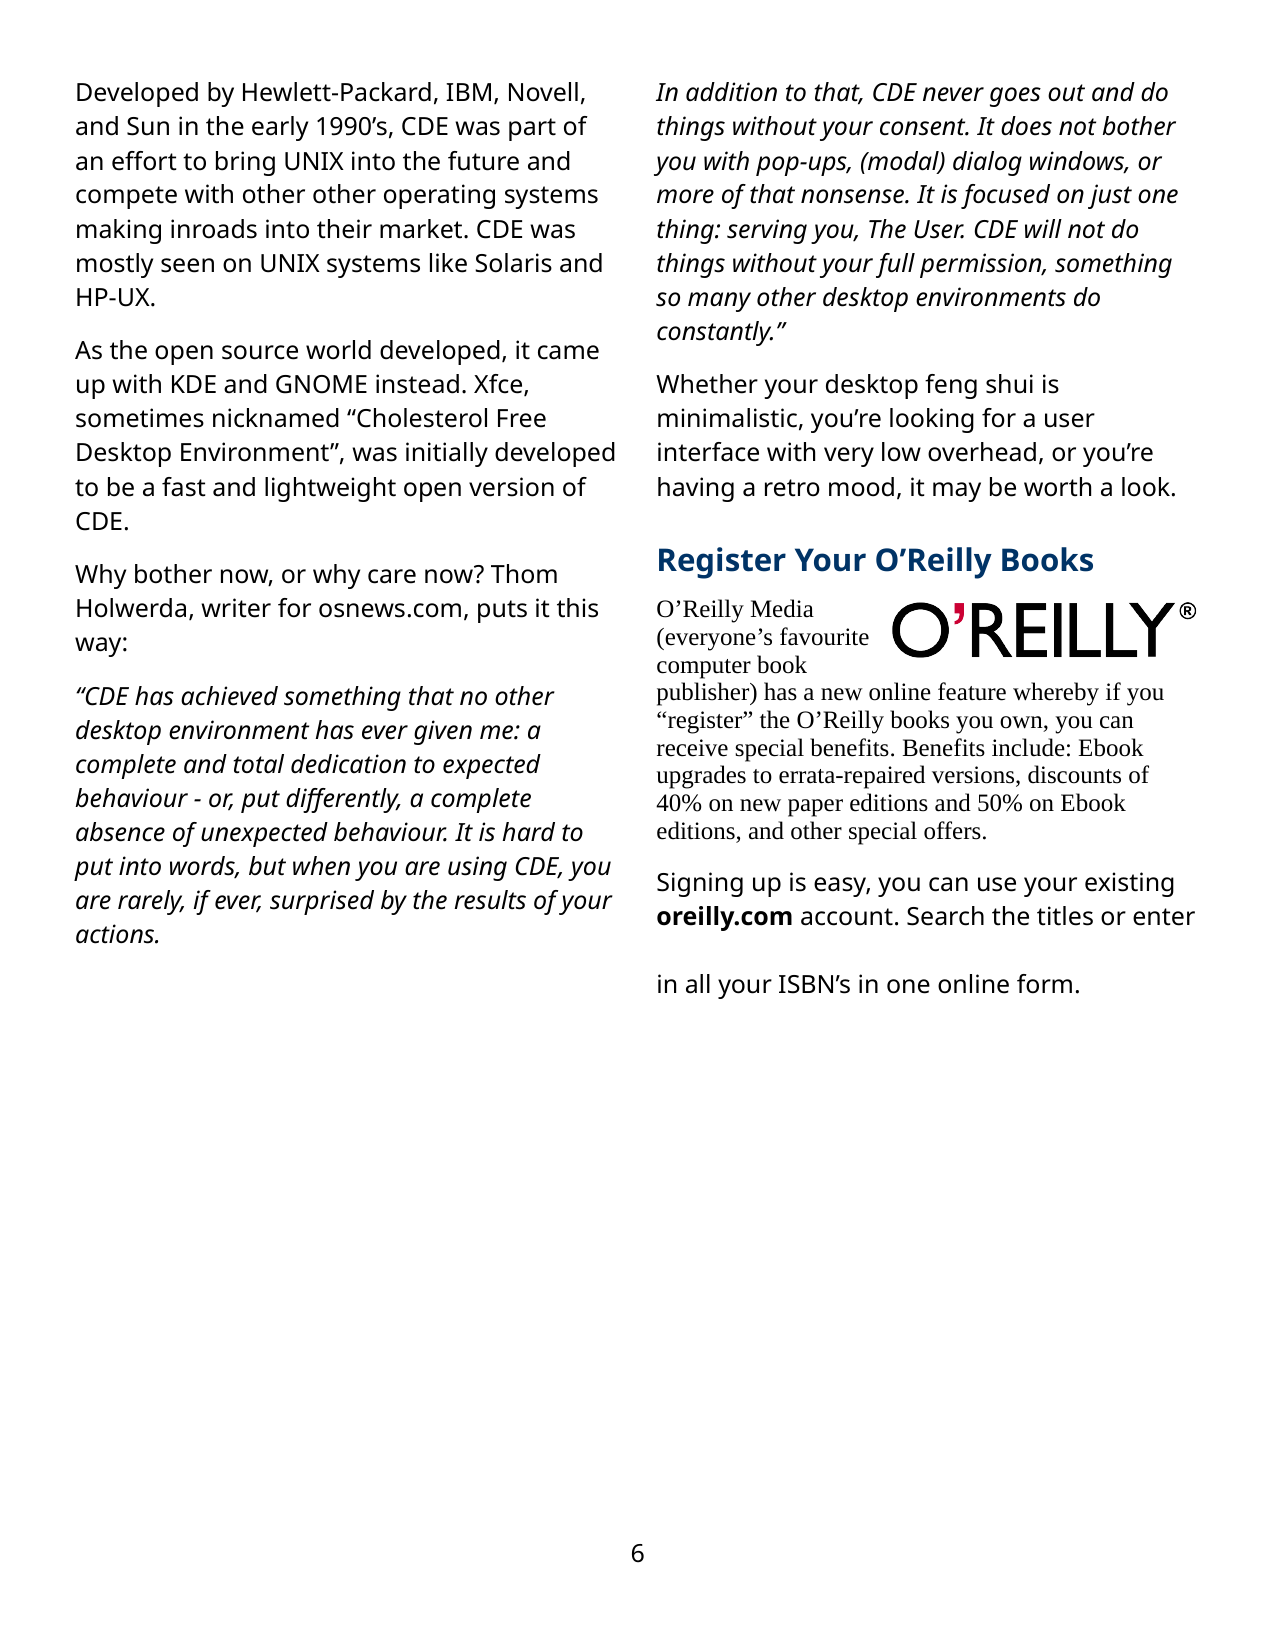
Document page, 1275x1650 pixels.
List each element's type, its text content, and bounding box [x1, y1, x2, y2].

text As the open source world developed, it came up with KDE and GNOME instead. Xfce, sometimes nicknamed “Cholesterol Free Desktop Environment”, was initially developed to be a fast and lightweight open version of CDE. [75, 333, 619, 537]
subtitle Register Your O’Reilly Books [656, 538, 1200, 580]
text Why bother now, or why care now? Thom Holwerda, writer for osnews.com, puts it this way: [75, 557, 619, 659]
text In addition to that, CDE never goes out and do things without your consent. It does not bother you with pop-ups, (modal) dialog windows, or more of that nonsense. It is focused on just one thing: serving you, The User. CDE will not do things without your full permission, something so many other desktop environments do constantly.” [656, 75, 1200, 347]
text Developed by Hewlett-Packard, IBM, Novell, and Sun in the early 1990’s, CDE was part of an effort to bring UNIX into the future and compete with other other operating systems making inroads into their market. CDE was mostly seen on UNIX systems like Solaris and HP-UX. [75, 75, 619, 313]
text O’Reilly Media (everyone’s favourite computer book publisher) has a new online feature whereby if you “register” the O’Reilly books you own, you can receive special benefits. Benefits include: Ebook upgrades to errata-repaired versions, discounts of 40% on new paper editions and 50% on Ebook editions, and other special offers. [656, 595, 1200, 845]
text “CDE has achieved something that no other desktop environment has ever given me: a complete and total dedication to expected behaviour - or, put differently, a complete absence of unexpected behaviour. It is hard to put into words, but when you are using CDE, you are rarely, if ever, surprised by the results of your actions. [75, 678, 619, 951]
text Whether your desktop feng shui is minimalistic, you’re looking for a user interface with very low overhead, or you’re having a retro mood, it may be worth a look. [656, 367, 1200, 503]
picture [892, 601, 1197, 658]
text Signing up is easy, you can use your existing oreilly.com account. Search the titles or enter in all your ISBN’s in one online form. [656, 864, 1200, 1000]
